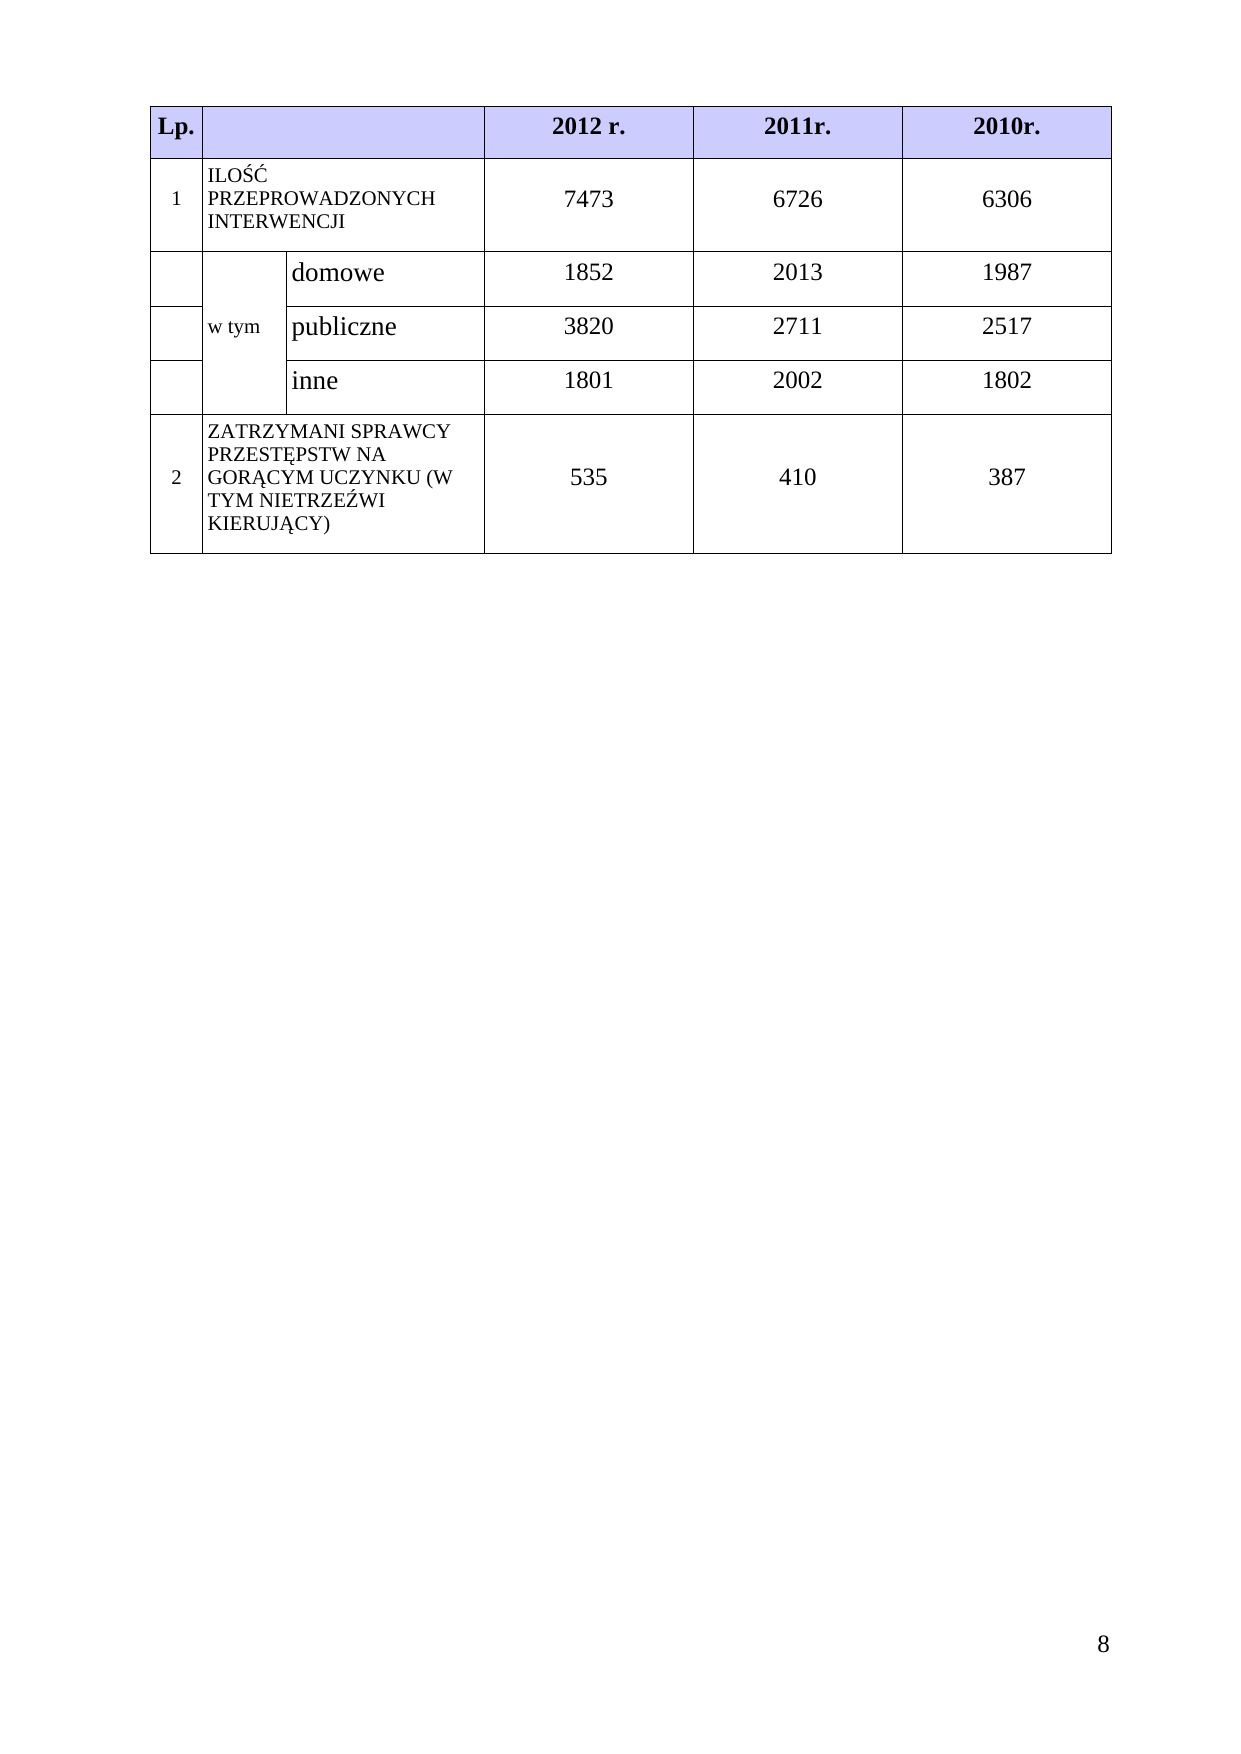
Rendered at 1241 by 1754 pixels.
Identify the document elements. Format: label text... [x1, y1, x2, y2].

table_cell ZATRZYMANI SPRAWCY PRZESTĘPSTW NA GORĄCYM UCZYNKU (W TYM NIETRZEŹWI KIERUJĄCY) [203, 415, 484, 553]
table_cell [151, 252, 202, 306]
table_cell 1987 [903, 252, 1111, 306]
table_header Lp. [151, 107, 202, 158]
table_cell 1802 [903, 361, 1111, 414]
table_cell 410 [694, 415, 902, 553]
table_cell 1 [151, 159, 202, 251]
table_cell inne [287, 361, 484, 414]
table_cell 2 [151, 415, 202, 553]
table_cell 2517 [903, 307, 1111, 359]
table_cell 1801 [485, 361, 693, 414]
table_cell [151, 361, 202, 414]
table_cell 3820 [485, 307, 693, 359]
table_cell 6306 [903, 159, 1111, 251]
table_cell 1852 [485, 252, 693, 306]
table_cell 2013 [694, 252, 902, 306]
table_header 2012 r. [485, 107, 693, 158]
table_cell 2711 [694, 307, 902, 359]
table_cell 387 [903, 415, 1111, 553]
table_header [203, 107, 484, 158]
table_cell [151, 307, 202, 359]
table_header 2010r. [903, 107, 1111, 158]
table_cell ILOŚĆ PRZEPROWADZONYCH INTERWENCJI [203, 159, 484, 251]
table_cell publiczne [287, 307, 484, 359]
table_header 2011r. [694, 107, 902, 158]
table_cell w tym [203, 252, 286, 414]
table_cell 2002 [694, 361, 902, 414]
table_cell domowe [287, 252, 484, 306]
table_cell 7473 [485, 159, 693, 251]
table_cell 6726 [694, 159, 902, 251]
table_cell 535 [485, 415, 693, 553]
